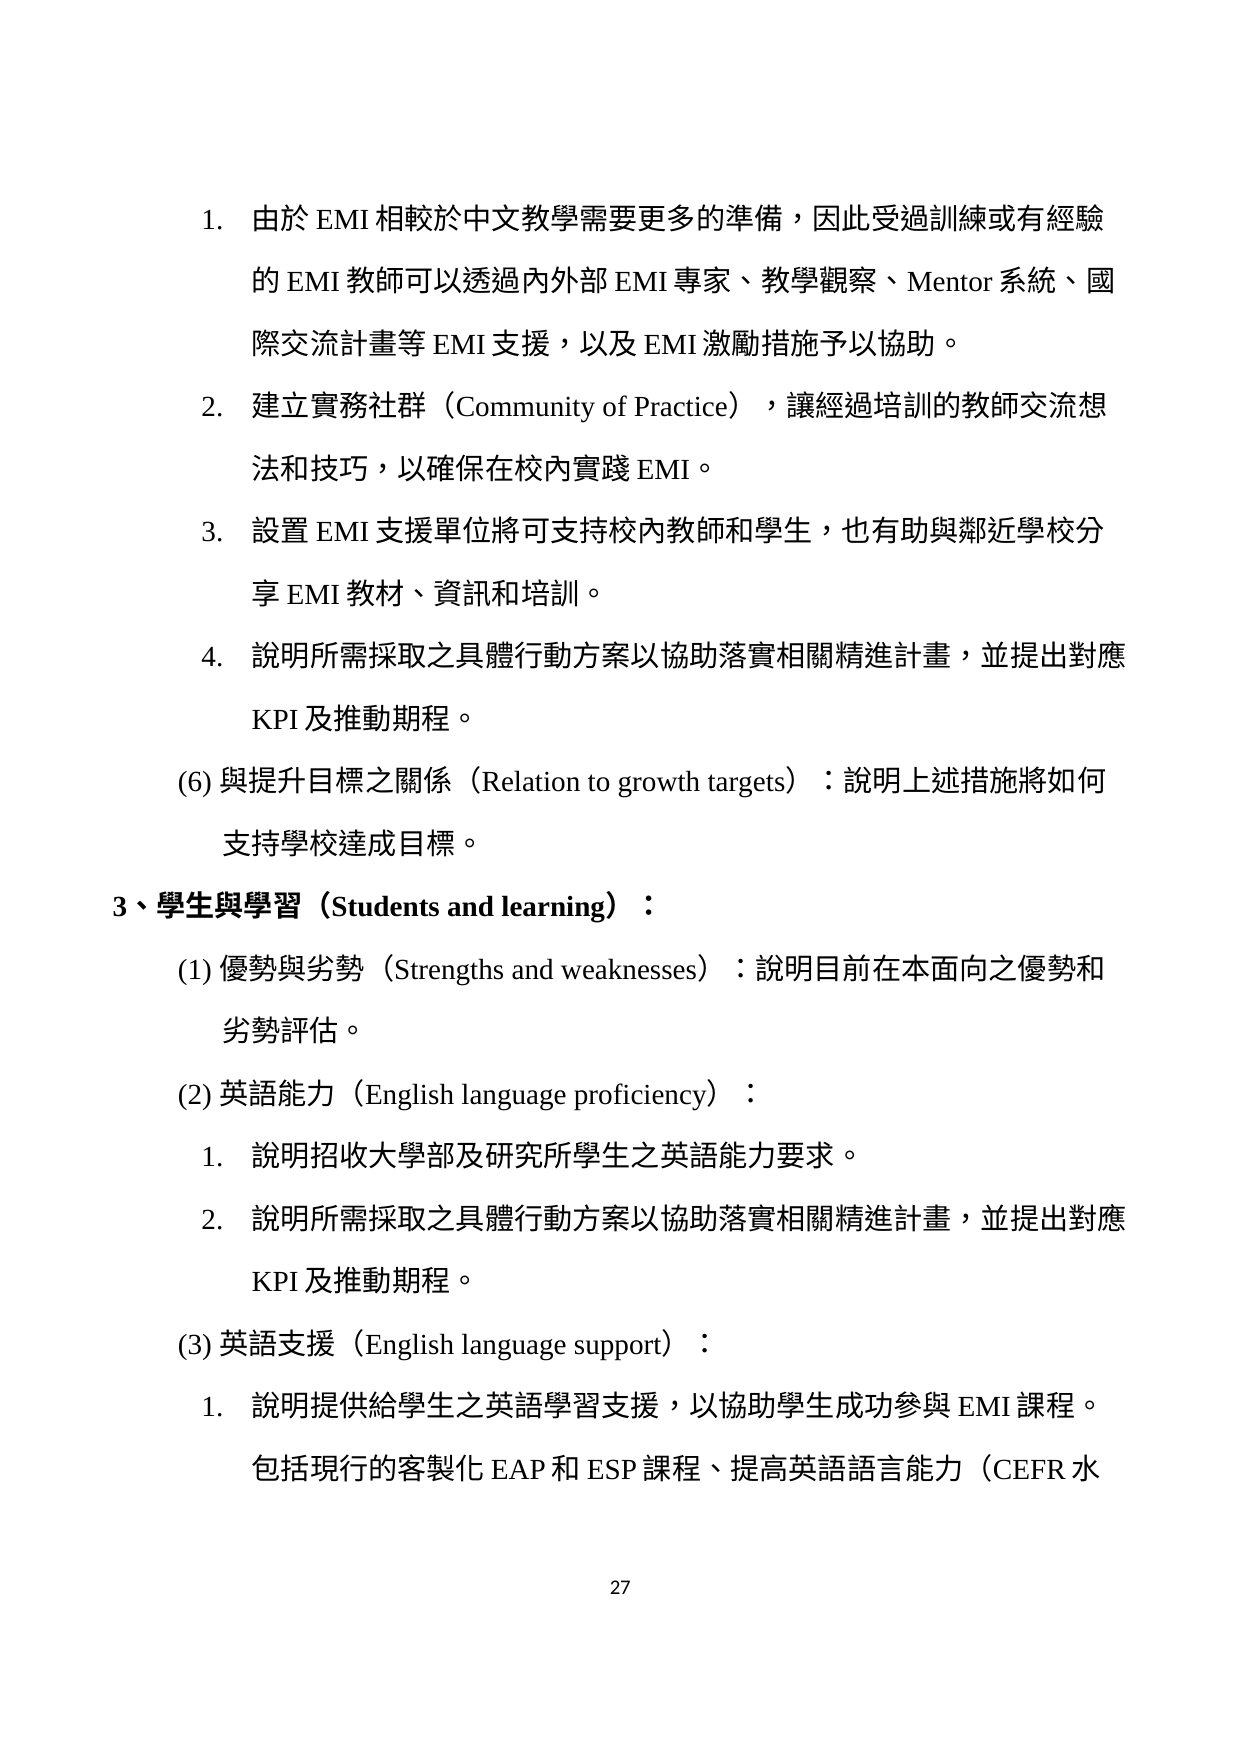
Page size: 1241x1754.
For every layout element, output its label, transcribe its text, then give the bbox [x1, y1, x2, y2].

list 建立實務社群（Community of Practice），讓經過培訓的教師交流想法和技巧，以確保在校內實踐EMI。 [201, 362, 1128, 487]
list 英語支援（English language support）： [219, 1300, 1128, 1362]
list 設置EMI支援單位將可支持校內教師和學生，也有助與鄰近學校分享EMI教材、資訊和培訓。 [201, 487, 1128, 612]
list 說明提供給學生之英語學習支援，以協助學生成功參與EMI課程。包括現行的客製化EAP和ESP課程、提高英語語言能力（CEFR水 [201, 1362, 1128, 1487]
list 優勢與劣勢（Strengths and weaknesses）：說明目前在本面向之優勢和劣勢評估。 [219, 925, 1128, 1050]
list 說明所需採取之具體行動方案以協助落實相關精進計畫，並提出對應KPI及推動期程。 [201, 612, 1128, 737]
list 學生與學習（Students and learning）： [112, 862, 1128, 925]
list 英語能力（English language proficiency）： [219, 1050, 1128, 1112]
list 由於EMI相較於中文教學需要更多的準備，因此受過訓練或有經驗的EMI教師可以透過內外部EMI專家、教學觀察、Mentor系統、國際交流計畫等EMI支援，以及EMI激勵措施予以協助。 [201, 175, 1128, 362]
list 與提升目標之關係（Relation to growth targets）：說明上述措施將如何支持學校達成目標。 [219, 737, 1128, 862]
list 說明所需採取之具體行動方案以協助落實相關精進計畫，並提出對應KPI及推動期程。 [201, 1175, 1128, 1300]
list 說明招收大學部及研究所學生之英語能力要求。 [201, 1112, 1128, 1175]
